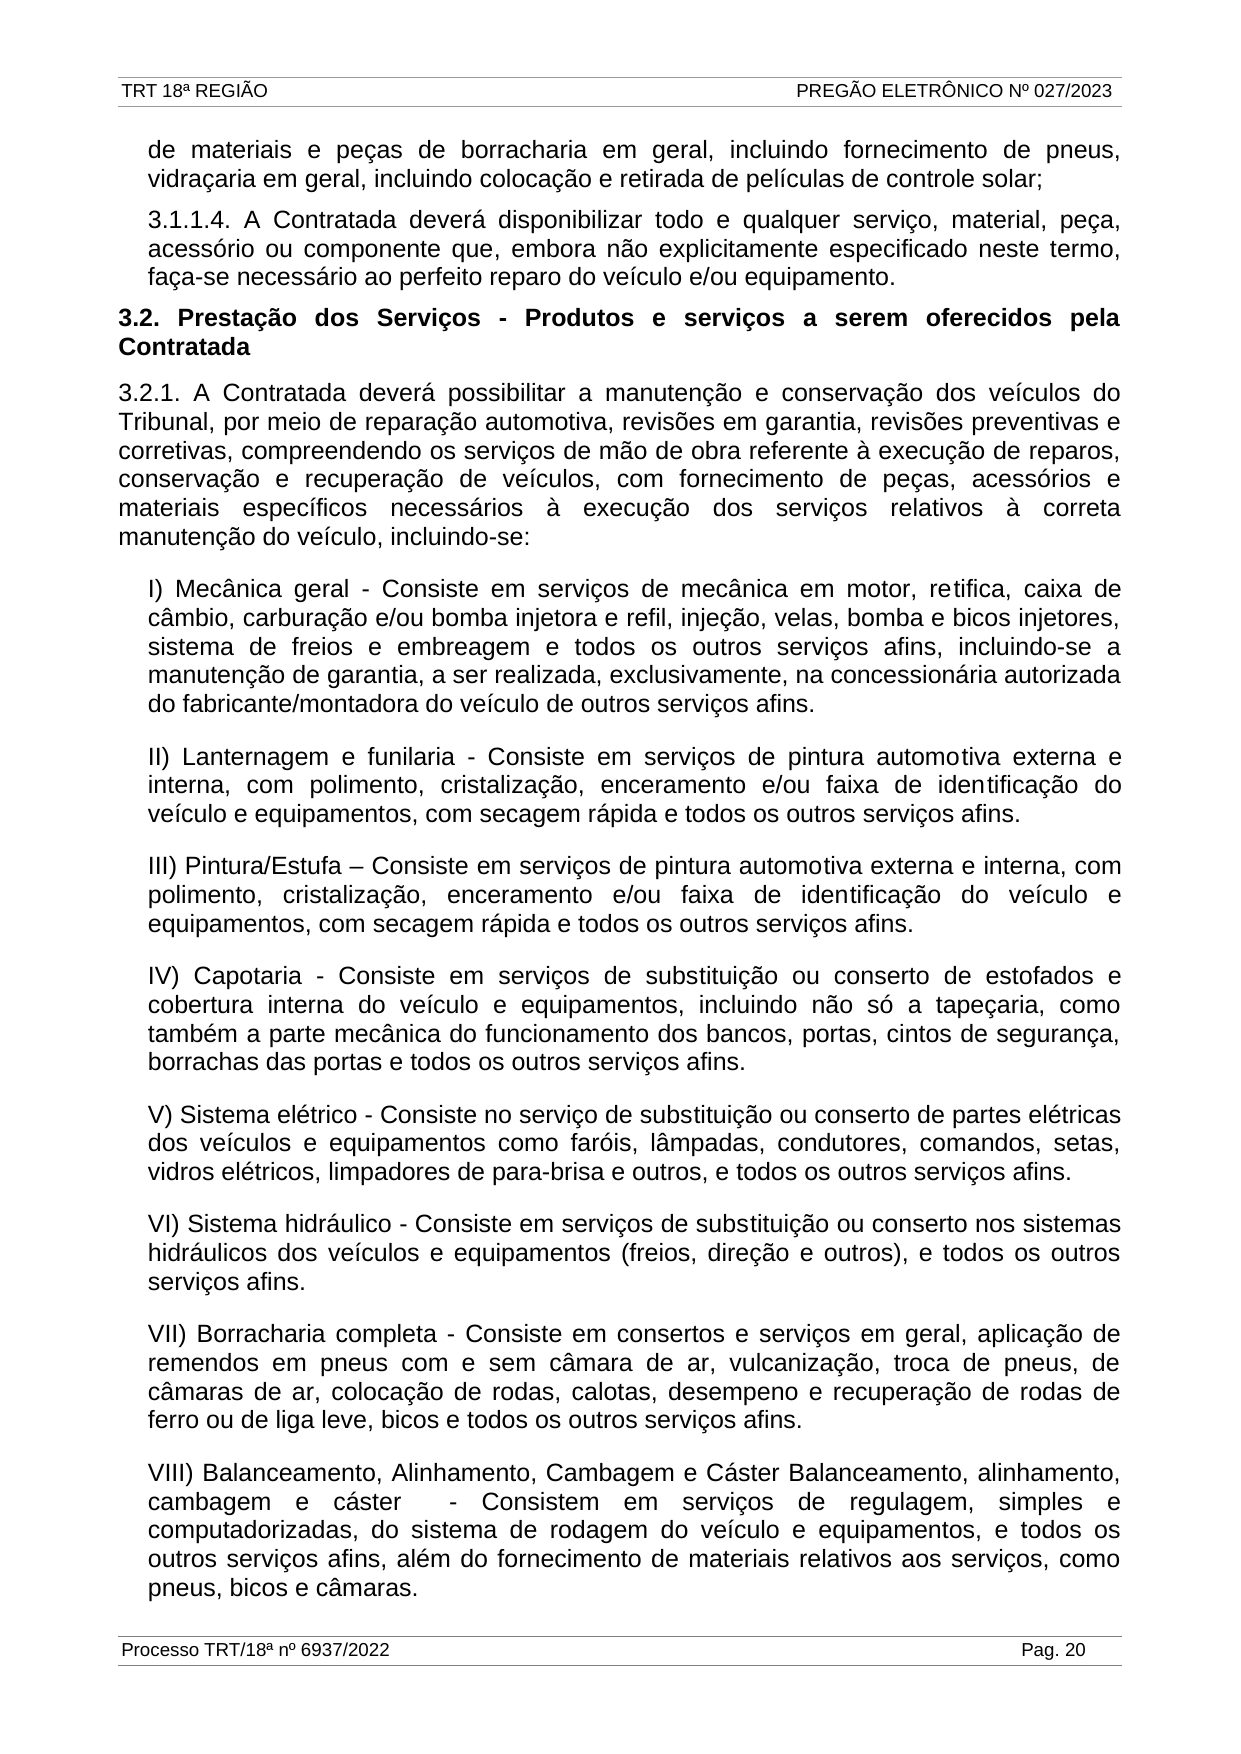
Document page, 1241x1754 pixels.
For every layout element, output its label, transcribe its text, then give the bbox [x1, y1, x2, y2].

text 3.2. Prestação dos Serviços - Produtos e serviços a serem oferecidos pela Contratada [118, 303, 1122, 361]
text 3.2.1. A Contratada deverá possibilitar a manutenção e conservação dos veículos do Tribunal, por meio de reparação automotiva, revisões em garantia, revisões preventivas e corretivas, compreendendo os serviços de mão de obra referente à execução de reparos, conservação e recuperação de veículos, com fornecimento de peças, acessórios e materiais específicos necessários à execução dos serviços relativos à correta manutenção do veículo, incluindo-se: [118, 378, 1122, 551]
text III) Pintura/Estufa – Consiste em serviços de pintura automotiva externa e interna, com polimento, cristalização, enceramento e/ou faixa de identificação do veículo e equipamentos, com secagem rápida e todos os outros serviços afins. [148, 851, 1122, 938]
text VI) Sistema hidráulico - Consiste em serviços de substituição ou conserto nos sistemas hidráulicos dos veículos e equipamentos (freios, direção e outros), e todos os outros serviços afins. [148, 1209, 1122, 1296]
text VII) Borracharia completa - Consiste em consertos e serviços em geral, aplicação de remendos em pneus com e sem câmara de ar, vulcanização, troca de pneus, de câmaras de ar, colocação de rodas, calotas, desempeno e recuperação de rodas de ferro ou de liga leve, bicos e todos os outros serviços afins. [148, 1319, 1122, 1434]
text V) Sistema elétrico - Consiste no serviço de substituição ou conserto de partes elétricas dos veículos e equipamentos como faróis, lâmpadas, condutores, comandos, setas, vidros elétricos, limpadores de para-brisa e outros, e todos os outros serviços afins. [148, 1100, 1122, 1186]
text VIII) Balanceamento, Alinhamento, Cambagem e Cáster Balanceamento, alinhamento, cambagem e cáster - Consistem em serviços de regulagem, simples e computadorizadas, do sistema de rodagem do veículo e equipamentos, e todos os outros serviços afins, além do fornecimento de materiais relativos aos serviços, como pneus, bicos e câmaras. [148, 1458, 1122, 1602]
text 3.1.1.4. A Contratada deverá disponibilizar todo e qualquer serviço, material, peça, acessório ou componente que, embora não explicitamente especificado neste termo, faça-se necessário ao perfeito reparo do veículo e/ou equipamento. [148, 205, 1122, 291]
text de materiais e peças de borracharia em geral, incluindo fornecimento de pneus, vidraçaria em geral, incluindo colocação e retirada de películas de controle solar; [148, 136, 1122, 193]
text II) Lanternagem e funilaria - Consiste em serviços de pintura automotiva externa e interna, com polimento, cristalização, enceramento e/ou faixa de identificação do veículo e equipamentos, com secagem rápida e todos os outros serviços afins. [148, 742, 1122, 828]
text I) Mecânica geral - Consiste em serviços de mecânica em motor, retifica, caixa de câmbio, carburação e/ou bomba injetora e refil, injeção, velas, bomba e bicos injetores, sistema de freios e embreagem e todos os outros serviços afins, incluindo-se a manutenção de garantia, a ser realizada, exclusivamente, na concessionária autorizada do fabricante/montadora do veículo de outros serviços afins. [148, 574, 1122, 718]
text IV) Capotaria - Consiste em serviços de substituição ou conserto de estofados e cobertura interna do veículo e equipamentos, incluindo não só a tapeçaria, como também a parte mecânica do funcionamento dos bancos, portas, cintos de segurança, borrachas das portas e todos os outros serviços afins. [148, 961, 1122, 1076]
